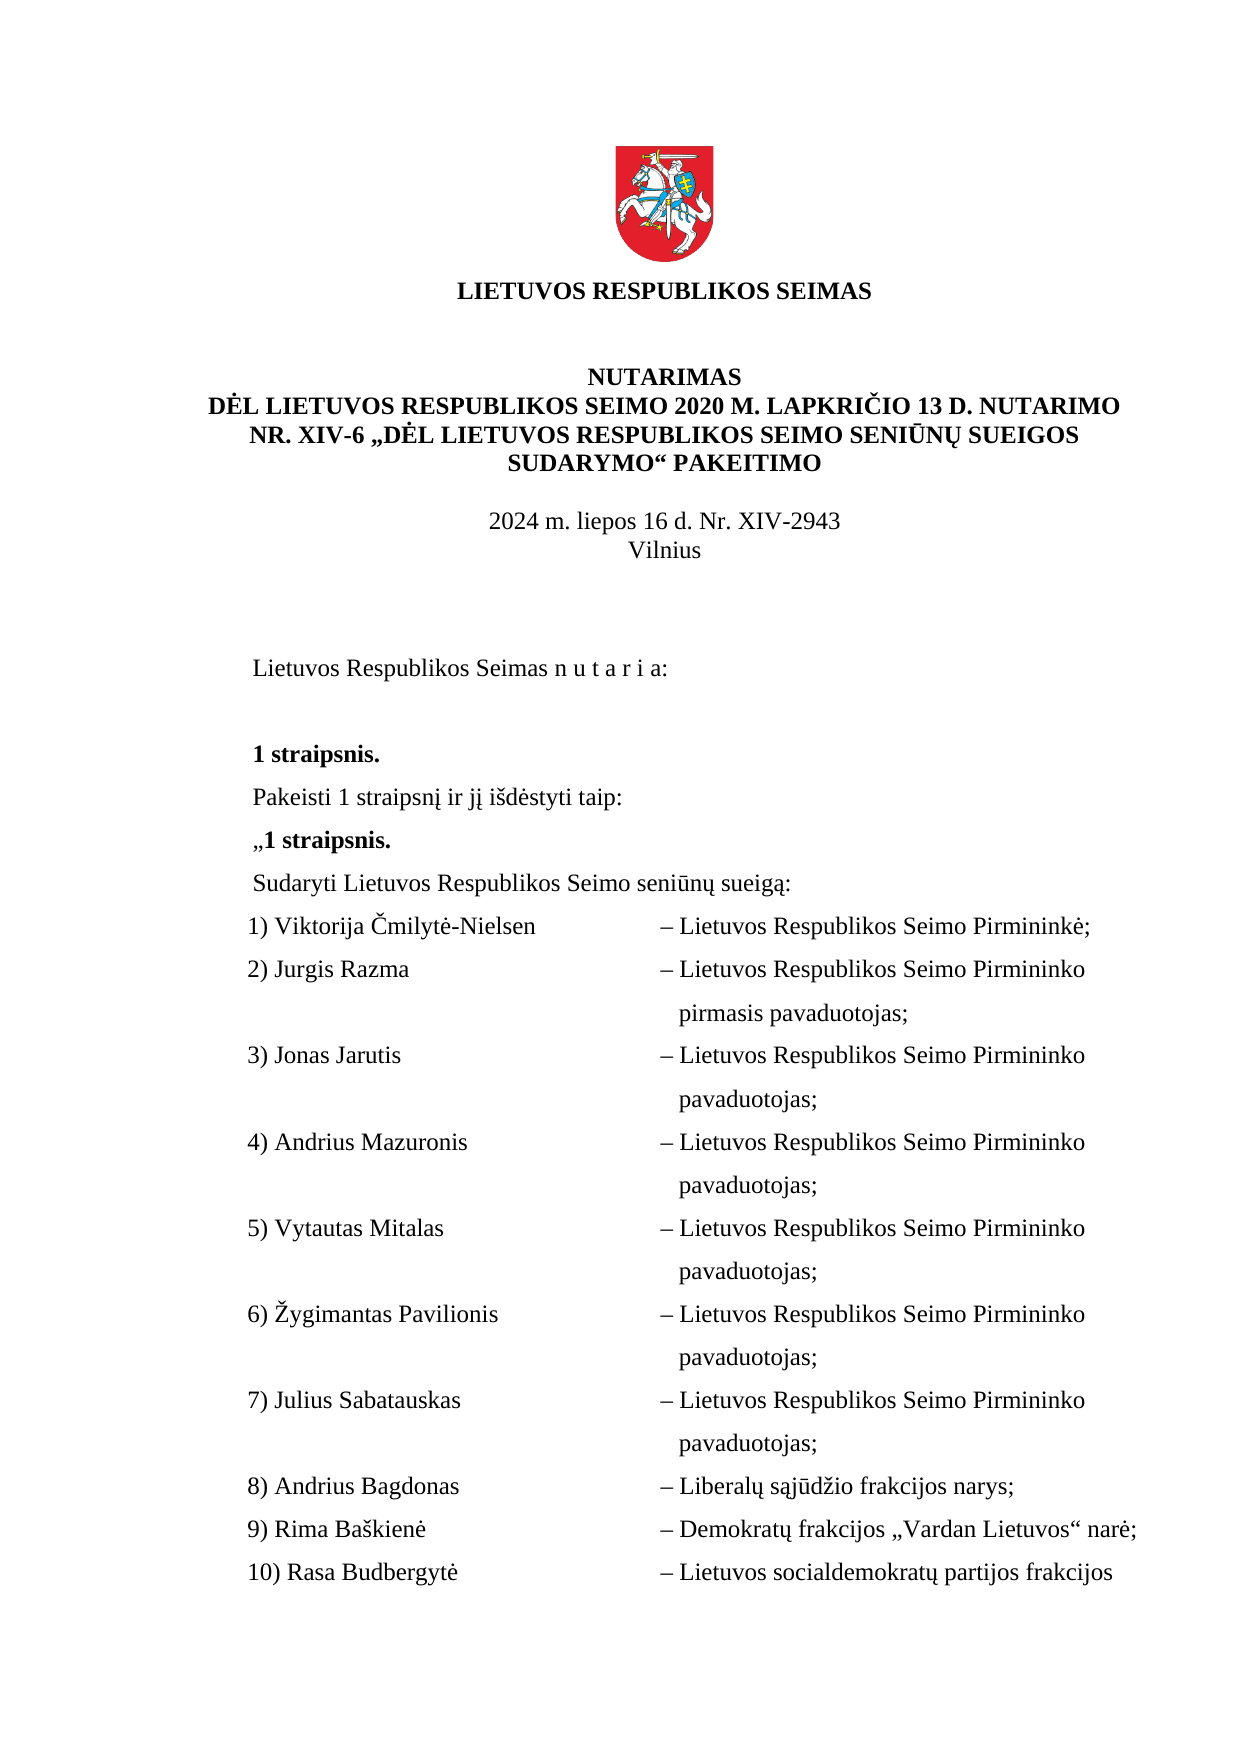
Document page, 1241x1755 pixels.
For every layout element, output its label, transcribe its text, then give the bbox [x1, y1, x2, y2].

text Pakeisti 1 straipsnį ir jį išdėstyti taip: [177, 782, 1152, 811]
table_cell – Lietuvos Respublikos Seimo Pirmininko pavaduotojas; [649, 1041, 1151, 1127]
table_cell – Lietuvos Respublikos Seimo Pirmininko pavaduotojas; [649, 1299, 1151, 1385]
text LIETUVOS RESPUBLIKOS SEIMAS [177, 276, 1152, 305]
table_cell – Lietuvos Respublikos Seimo Pirmininko pirmasis pavaduotojas; [649, 955, 1151, 1041]
table_cell 2) Jurgis Razma [236, 955, 649, 1041]
table_cell – Lietuvos Respublikos Seimo Pirmininko pavaduotojas; [649, 1385, 1151, 1471]
table_header – Lietuvos Respublikos Seimo Pirmininkė; [649, 911, 1151, 954]
text Sudaryti Lietuvos Respublikos Seimo seniūnų sueigą: [177, 868, 1152, 897]
table_header 1) Viktorija Čmilytė-Nielsen [236, 911, 649, 954]
table_cell – Lietuvos Respublikos Seimo Pirmininko pavaduotojas; [649, 1213, 1151, 1299]
table_cell 10) Rasa Budbergytė [236, 1558, 649, 1600]
text DĖL LIETUVOS RESPUBLIKOS SEIMO 2020 M. LAPKRIČIO 13 D. NUTARIMO NR. XIV-6 „DĖL LIETUVOS RESPUBLIKOS SEIMO SENIŪNŲ SUEIGOS SUDARYMO“ PAKEITIMO [177, 391, 1152, 477]
table_cell – Lietuvos Respublikos Seimo Pirmininko pavaduotojas; [649, 1127, 1151, 1213]
table_cell 9) Rima Baškienė [236, 1514, 649, 1557]
text „1 straipsnis. [177, 825, 1152, 854]
table_cell – Demokratų frakcijos „Vardan Lietuvos“ narė; [649, 1514, 1151, 1557]
table_cell 4) Andrius Mazuronis [236, 1127, 649, 1213]
table_cell 6) Žygimantas Pavilionis [236, 1299, 649, 1385]
table_cell 8) Andrius Bagdonas [236, 1471, 649, 1514]
text Lietuvos Respublikos Seimas nutaria: [177, 653, 1152, 681]
text NUTARIMAS [177, 362, 1152, 391]
table_cell 5) Vytautas Mitalas [236, 1213, 649, 1299]
table_cell – Liberalų sąjūdžio frakcijos narys; [649, 1471, 1151, 1514]
text Vilnius [177, 535, 1152, 563]
text 2024 m. liepos 16 d. Nr. XIV-2943 [177, 506, 1152, 535]
table_cell 7) Julius Sabatauskas [236, 1385, 649, 1471]
table_cell 3) Jonas Jarutis [236, 1041, 649, 1127]
table_cell – Lietuvos socialdemokratų partijos frakcijos [649, 1558, 1151, 1600]
text 1 straipsnis. [177, 739, 1152, 768]
